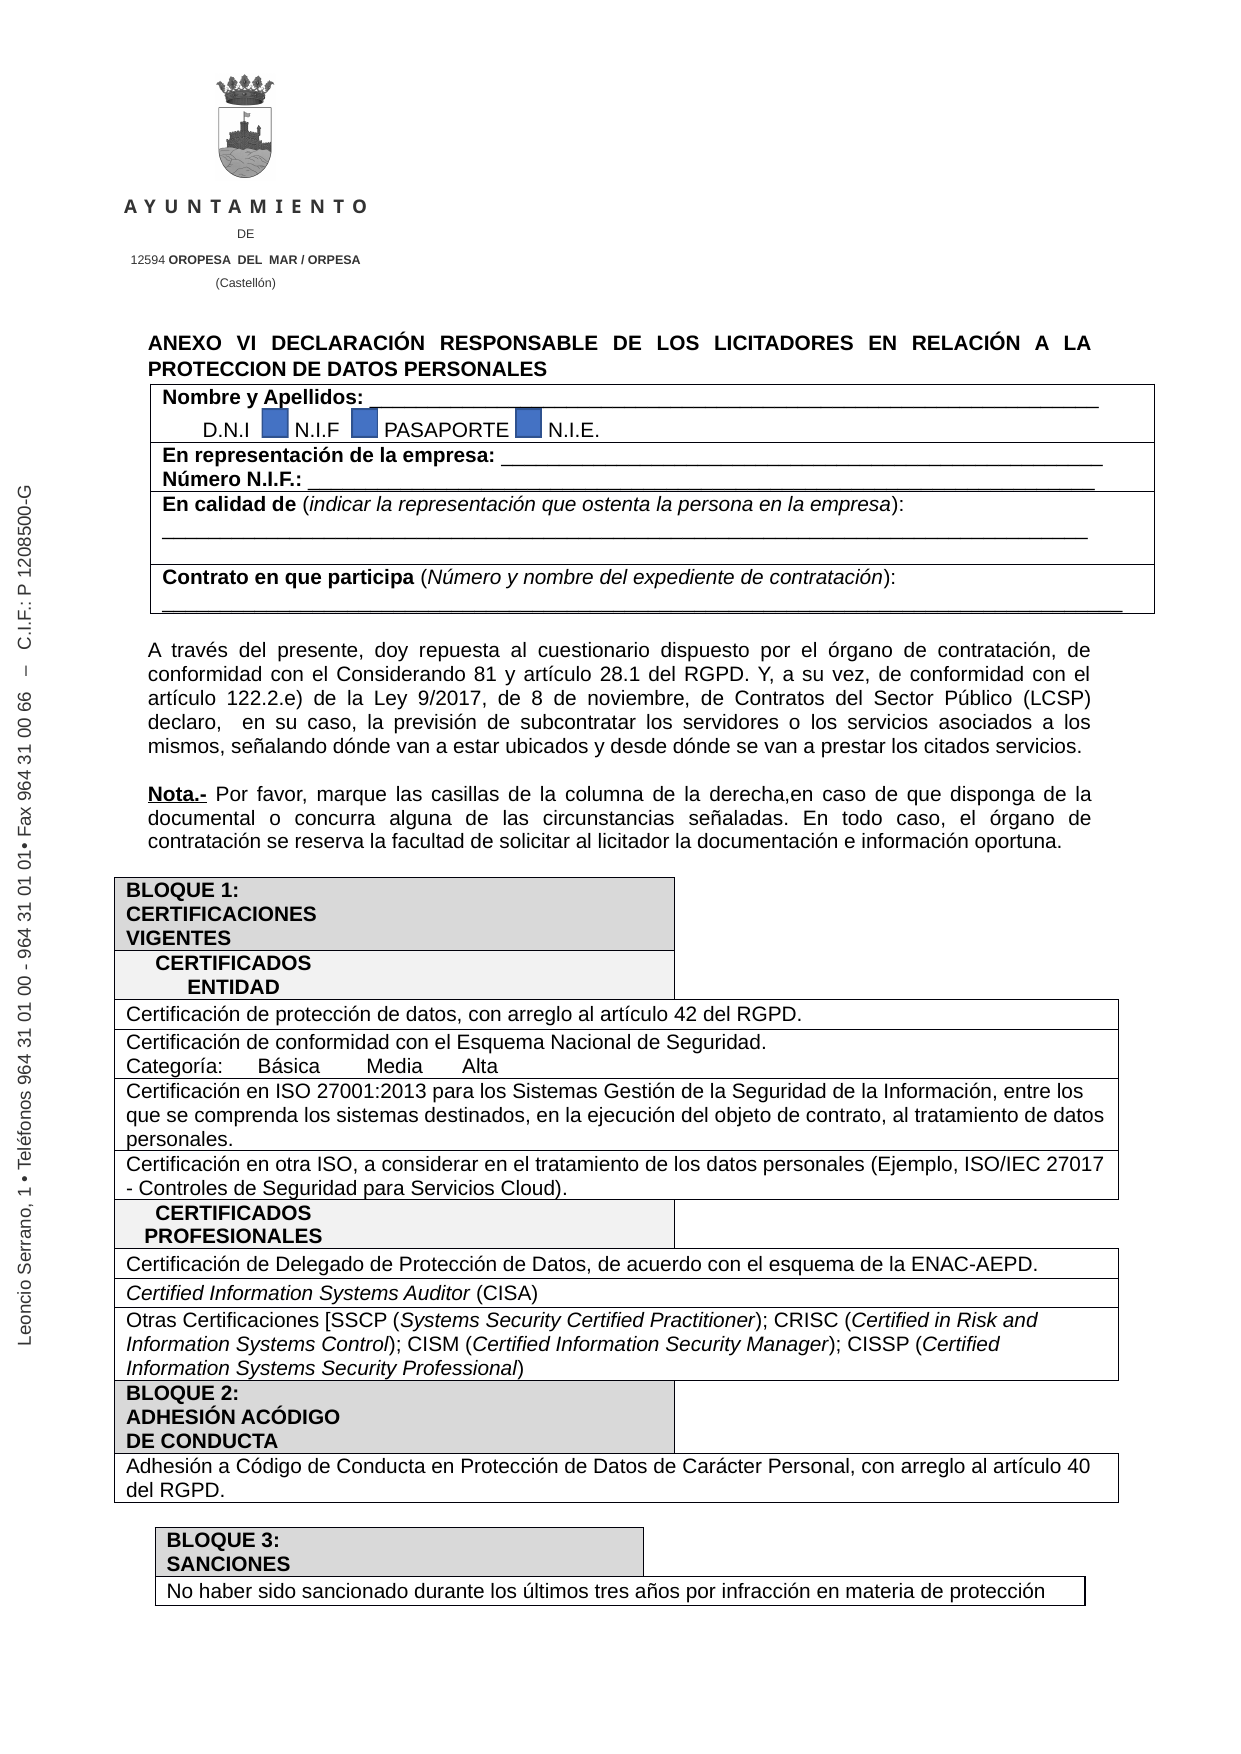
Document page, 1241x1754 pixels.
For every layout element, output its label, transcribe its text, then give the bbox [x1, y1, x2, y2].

table_cell Contrato en que participa (Número y nombre del expediente de contratación): ___________________________________________________________________________________ [151, 565, 1154, 613]
table_cell En representación de la empresa: ____________________________________________________ Número N.I.F.: ____________________________________________________________________ [151, 443, 1154, 491]
table_cell Certified Information Systems Auditor (CISA) [115, 1279, 1118, 1307]
text A través del presente, doy repuesta al cuestionario dispuesto por el órgano de contratación, de conformidad con el Considerando 81 y artículo 28.1 del RGPD. Y, a su vez, de conformidad con el artículo 122.2.e) de la Ley 9/2017, de 8 de noviembre, de Contratos del Sector Público (LCSP) declaro, en su caso, la previsión de subcontratar los servidores o los servicios asociados a los mismos, señalando dónde van a estar ubicados y desde dónde se van a prestar los citados servicios. [148, 638, 1093, 757]
table_cell No haber sido sancionado durante los últimos tres años por infracción en materia de protección [156, 1577, 1084, 1605]
table_cell En calidad de (indicar la representación que ostenta la persona en la empresa): ________________________________________________________________________________ [151, 492, 1154, 564]
text Nota.- Por favor, marque las casillas de la columna de la derecha,en caso de que disponga de la documental o concurra alguna de las circunstancias señaladas. En todo caso, el órgano de contratación se reserva la facultad de solicitar al licitador la documentación e información oportuna. [148, 781, 1093, 853]
table_cell BLOQUE 2: ADHESIÓN ACÓDIGO DE CONDUCTA [115, 1381, 674, 1453]
picture [515, 408, 542, 438]
table_header [675, 877, 1118, 950]
table_cell [675, 1381, 1118, 1453]
table_cell Certificación en otra ISO, a considerar en el tratamiento de los datos personales (Ejemplo, ISO/IEC 27017 - Controles de Seguridad para Servicios Cloud). [115, 1151, 1118, 1199]
table_cell [675, 1200, 1118, 1248]
text ANEXO VI DECLARACIÓN RESPONSABLE DE LOS LICITADORES EN RELACIÓN A LA PROTECCION DE DATOS PERSONALES [148, 331, 1093, 381]
table_cell Adhesión a Código de Conducta en Protección de Datos de Carácter Personal, con arreglo al artículo 40 del RGPD. [115, 1454, 1118, 1502]
table_cell CERTIFICADOS ENTIDAD [115, 951, 674, 999]
picture [351, 408, 378, 438]
table_cell Certificación de conformidad con el Esquema Nacional de Seguridad. Categoría: Básica Media Alta [115, 1030, 1118, 1077]
picture [261, 408, 289, 438]
table_cell [675, 950, 1118, 999]
table_cell Certificación de Delegado de Protección de Datos, de acuerdo con el esquema de la ENAC-AEPD. [115, 1249, 1118, 1278]
table_cell Otras Certificaciones [SSCP (Systems Security Certified Practitioner); CRISC (Certified in Risk and Information Systems Control); CISM (Certified Information Security Manager); CISSP (Certified Information Systems Security Professional) [115, 1308, 1118, 1380]
table_header BLOQUE 1: CERTIFICACIONES VIGENTES [115, 878, 674, 950]
table_header Nombre y Apellidos: _______________________________________________________________ D.N.I N.I.F PASAPORTE N.I.E. [151, 385, 1154, 442]
picture [215, 73, 276, 181]
table_cell CERTIFICADOS PROFESIONALES [115, 1200, 674, 1248]
table_header BLOQUE 3: SANCIONES [156, 1528, 643, 1576]
table_cell Certificación de protección de datos, con arreglo al artículo 42 del RGPD. [115, 1000, 1118, 1028]
table_cell Certificación en ISO 27001:2013 para los Sistemas Gestión de la Seguridad de la Información, entre los que se comprenda los sistemas destinados, en la ejecución del objeto de contrato, al tratamiento de datos personales. [115, 1079, 1118, 1150]
table_header [644, 1527, 1085, 1576]
